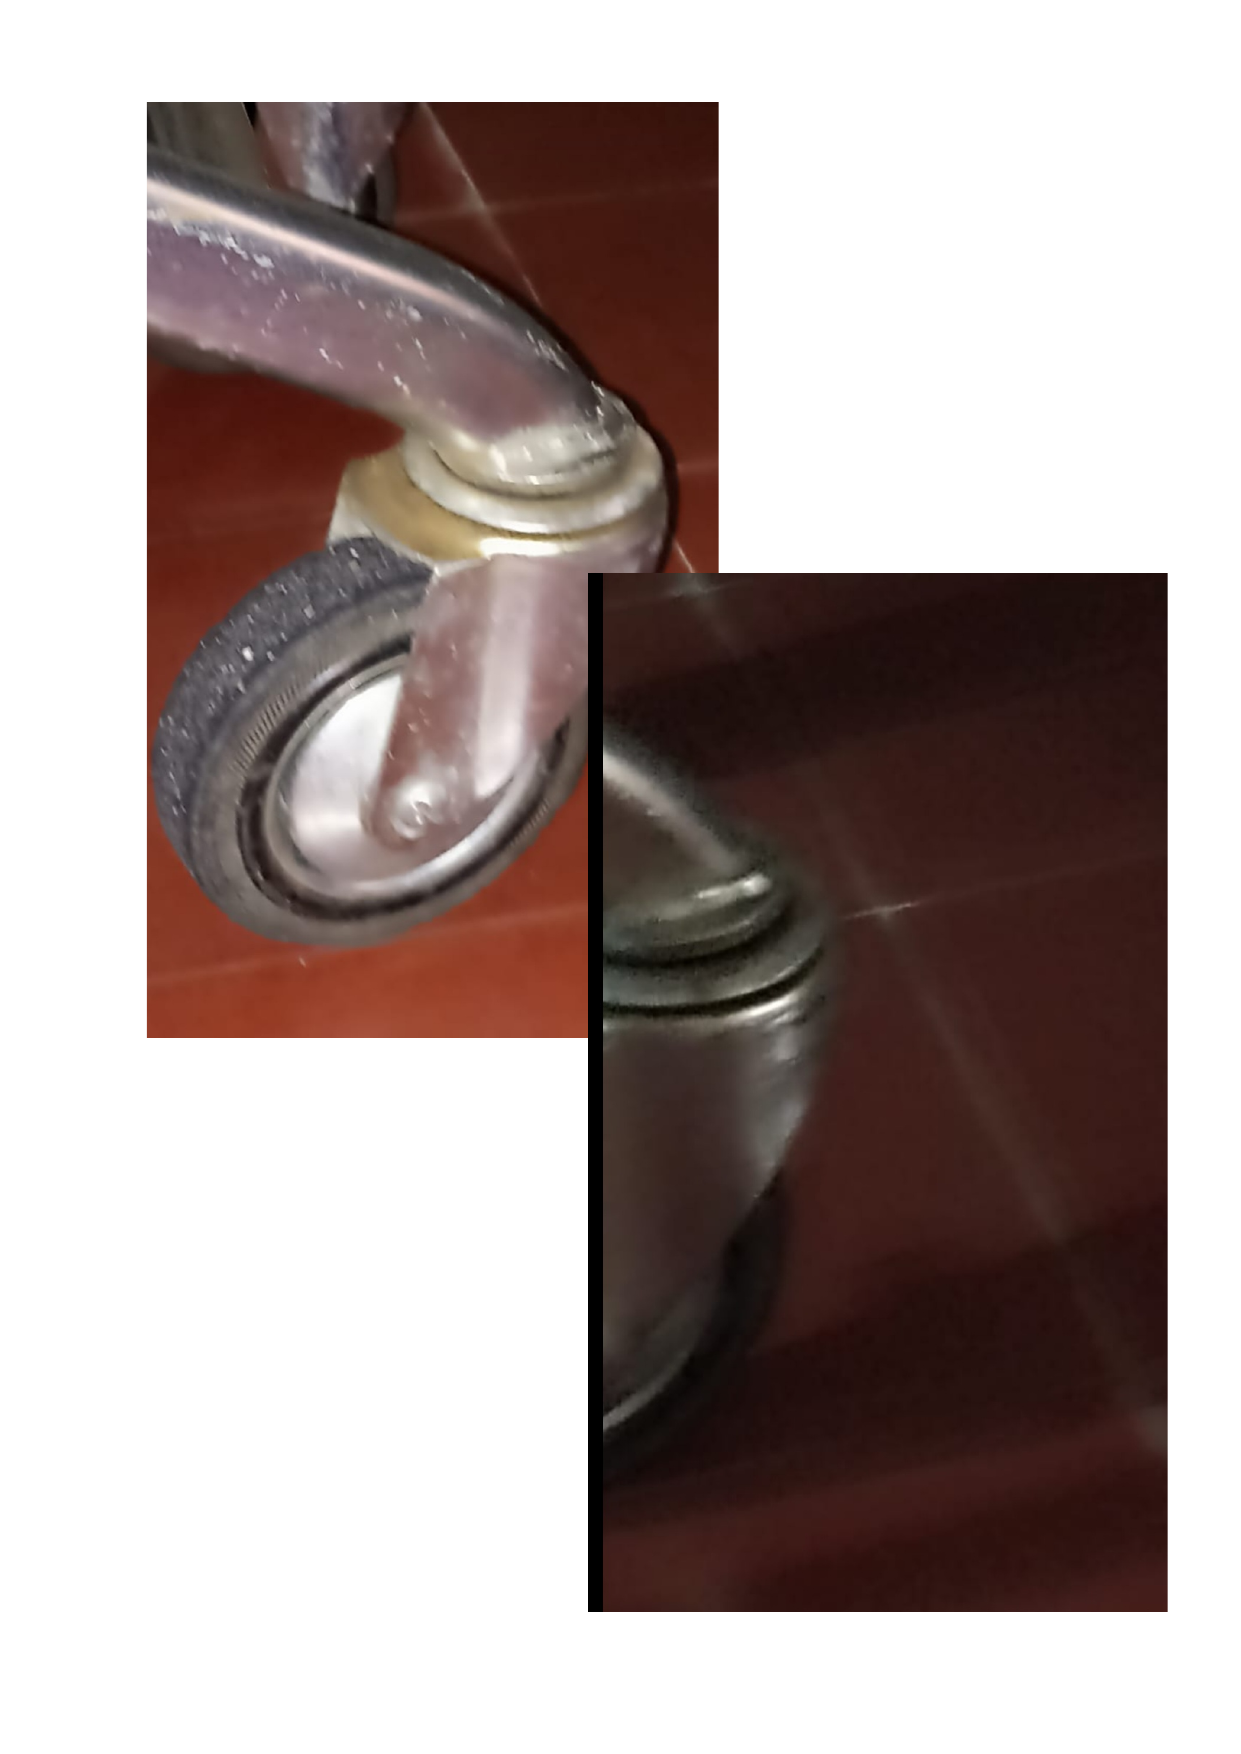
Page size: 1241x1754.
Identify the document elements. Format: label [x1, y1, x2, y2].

picture [146, 102, 1168, 1612]
